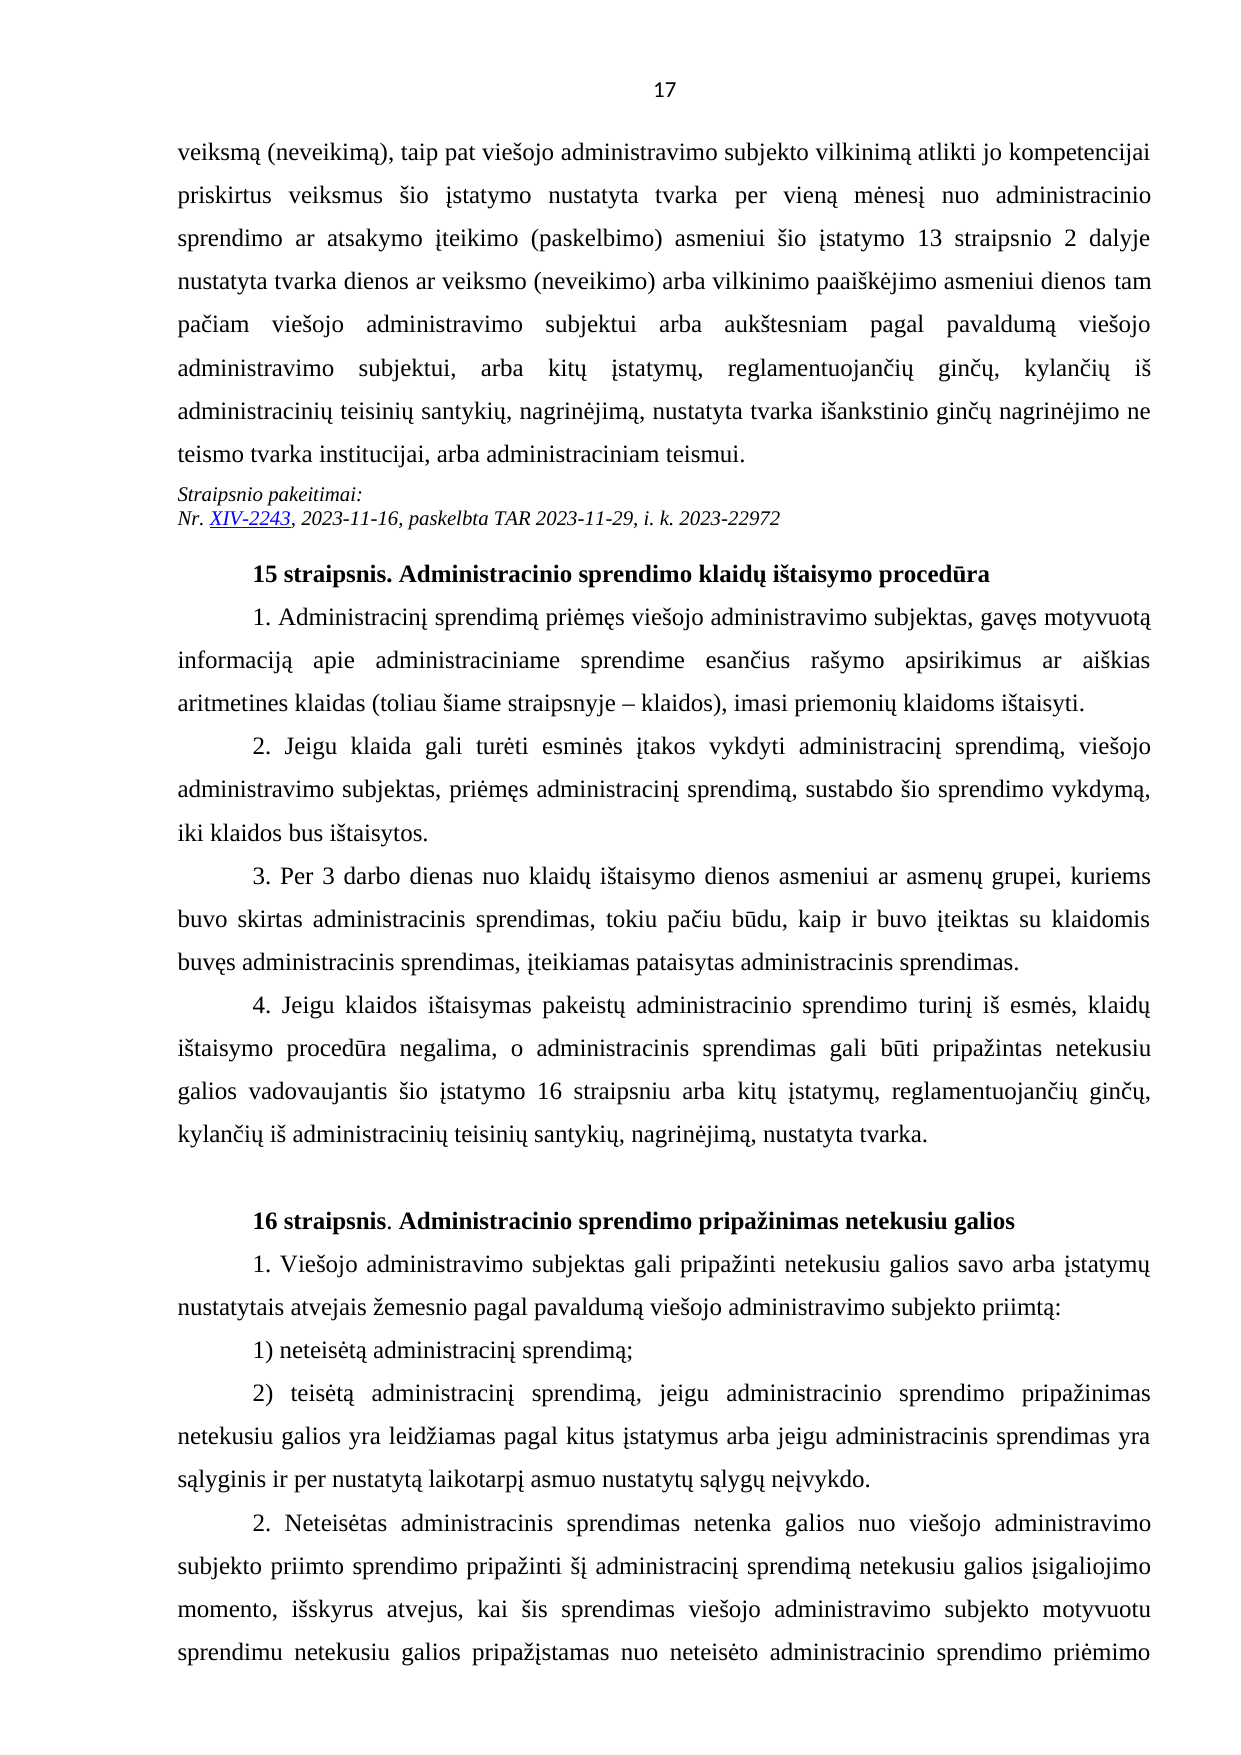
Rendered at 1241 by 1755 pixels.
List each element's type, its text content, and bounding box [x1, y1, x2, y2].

text 1. Viešojo administravimo subjektas gali pripažinti netekusiu galios savo arba įstatymų nustatytais atvejais žemesnio pagal pavaldumą viešojo administravimo subjekto priimtą: [177, 1249, 1152, 1321]
text 4. Jeigu klaidos ištaisymas pakeistų administracinio sprendimo turinį iš esmės, klaidų ištaisymo procedūra negalima, o administracinis sprendimas gali būti pripažintas netekusiu galios vadovaujantis šio įstatymo 16 straipsniu arba kitų įstatymų, reglamentuojančių ginčų, kylančių iš administracinių teisinių santykių, nagrinėjimą, nustatyta tvarka. [177, 990, 1152, 1148]
text 16 straipsnis. Administracinio sprendimo pripažinimas netekusiu galios [177, 1206, 1152, 1234]
text Straipsnio pakeitimai: [177, 482, 1152, 506]
text 2. Jeigu klaida gali turėti esminės įtakos vykdyti administracinį sprendimą, viešojo administravimo subjektas, priėmęs administracinį sprendimą, sustabdo šio sprendimo vykdymą, iki klaidos bus ištaisytos. [177, 731, 1152, 846]
text Nr. XIV-2243, 2023-11-16, paskelbta TAR 2023-11-29, i. k. 2023-22972 [177, 506, 1152, 530]
text 1. Administracinį sprendimą priėmęs viešojo administravimo subjektas, gavęs motyvuotą informaciją apie administraciniame sprendime esančius rašymo apsirikimus ar aiškias aritmetines klaidas (toliau šiame straipsnyje – klaidos), imasi priemonių klaidoms ištaisyti. [177, 602, 1152, 717]
text 15 straipsnis. Administracinio sprendimo klaidų ištaisymo procedūra [177, 559, 1152, 588]
text 2) teisėtą administracinį sprendimą, jeigu administracinio sprendimo pripažinimas netekusiu galios yra leidžiamas pagal kitus įstatymus arba jeigu administracinis sprendimas yra sąlyginis ir per nustatytą laikotarpį asmuo nustatytų sąlygų neįvykdo. [177, 1378, 1152, 1493]
text 3. Per 3 darbo dienas nuo klaidų ištaisymo dienos asmeniui ar asmenų grupei, kuriems buvo skirtas administracinis sprendimas, tokiu pačiu būdu, kaip ir buvo įteiktas su klaidomis buvęs administracinis sprendimas, įteikiamas pataisytas administracinis sprendimas. [177, 861, 1152, 976]
text 2. Neteisėtas administracinis sprendimas netenka galios nuo viešojo administravimo subjekto priimto sprendimo pripažinti šį administracinį sprendimą netekusiu galios įsigaliojimo momento, išskyrus atvejus, kai šis sprendimas viešojo administravimo subjekto motyvuotu sprendimu netekusiu galios pripažįstamas nuo neteisėto administracinio sprendimo priėmimo [177, 1508, 1152, 1666]
text 1) neteisėtą administracinį sprendimą; [177, 1335, 1152, 1364]
text veiksmą (neveikimą), taip pat viešojo administravimo subjekto vilkinimą atlikti jo kompetencijai priskirtus veiksmus šio įstatymo nustatyta tvarka per vieną mėnesį nuo administracinio sprendimo ar atsakymo įteikimo (paskelbimo) asmeniui šio įstatymo 13 straipsnio 2 dalyje nustatyta tvarka dienos ar veiksmo (neveikimo) arba vilkinimo paaiškėjimo asmeniui dienos tam pačiam viešojo administravimo subjektui arba aukštesniam pagal pavaldumą viešojo administravimo subjektui, arba kitų įstatymų, reglamentuojančių ginčų, kylančių iš administracinių teisinių santykių, nagrinėjimą, nustatyta tvarka išankstinio ginčų nagrinėjimo ne teismo tvarka institucijai, arba administraciniam teismui. [177, 137, 1152, 468]
